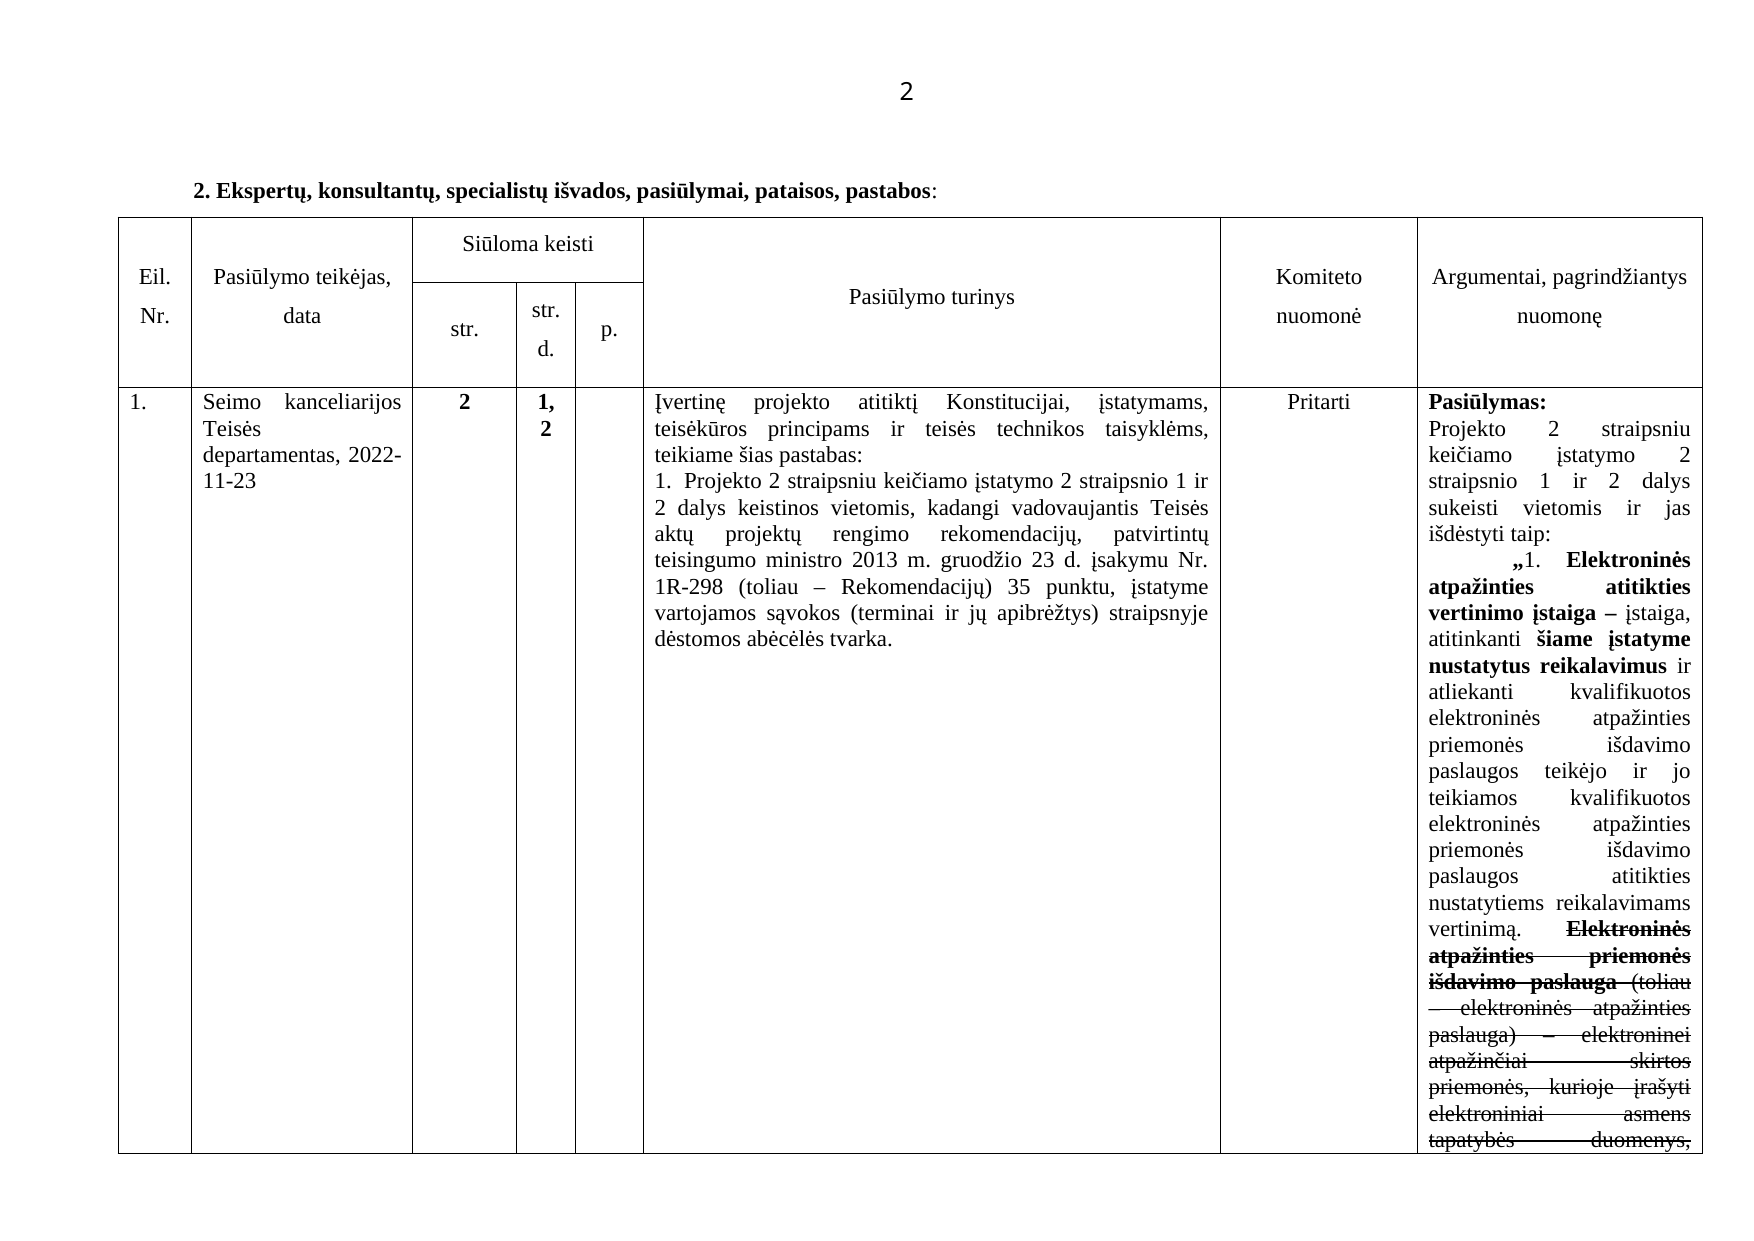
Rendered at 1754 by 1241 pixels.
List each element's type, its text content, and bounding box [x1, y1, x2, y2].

table_cell Įvertinę projekto atitiktį Konstitucijai, įstatymams, teisėkūros principams ir teisės technikos taisyklėms, teikiame šias pastabas: 1. Projekto 2 straipsniu keičiamo įstatymo 2 straipsnio 1 ir 2 dalys keistinos vietomis, kadangi vadovaujantis Teisės aktų projektų rengimo rekomendacijų, patvirtintų teisingumo ministro 2013 m. gruodžio 23 d. įsakymu Nr. 1R-298 (toliau – Rekomendacijų) 35 punktu, įstatyme vartojamos sąvokos (terminai ir jų apibrėžtys) straipsnyje dėstomos abėcėlės tvarka. [644, 388, 1220, 1152]
table_header Pasiūlymo teikėjas, data [192, 218, 412, 387]
table_cell p. [576, 283, 643, 387]
table_header Komiteto nuomonė [1221, 218, 1417, 387]
table_cell 2 [413, 388, 516, 1152]
table_header Eil. Nr. [119, 218, 191, 387]
table_cell [576, 388, 643, 1152]
table_cell str. [413, 283, 516, 387]
table_cell Pritarti [1221, 388, 1417, 1152]
table_cell 1, 2 [517, 388, 575, 1152]
table_header Pasiūlymo turinys [644, 218, 1220, 387]
table_cell 1. [119, 388, 191, 1152]
table_cell str. d. [517, 283, 575, 387]
subtitle 2. Ekspertų, konsultantų, specialistų išvados, pasiūlymai, pataisos, pastabos: [118, 177, 1695, 203]
table_header Argumentai, pagrindžiantys nuomonę [1418, 218, 1702, 387]
table_cell Pasiūlymas: Projekto 2 straipsniu keičiamo įstatymo 2 straipsnio 1 ir 2 dalys sukeisti vietomis ir jas išdėstyti taip: „1. Elektroninės atpažinties atitikties vertinimo įstaiga – įstaiga, atitinkanti šiame įstatyme nustatytus reikalavimus ir atliekanti kvalifikuotos elektroninės atpažinties priemonės išdavimo paslaugos teikėjo ir jo teikiamos kvalifikuotos elektroninės atpažinties priemonės išdavimo paslaugos atitikties nustatytiems reikalavimams vertinimą. Elektroninės atpažinties priemonės išdavimo paslauga (toliau – elektroninės atpažinties paslauga) – elektroninei atpažinčiai skirtos priemonės, kurioje įrašyti elektroniniai asmens tapatybės duomenys, [1418, 388, 1702, 1152]
table_cell Seimo kanceliarijos Teisės departamentas, 2022-11-23 [192, 388, 412, 1152]
table_header Siūloma keisti [413, 218, 643, 282]
